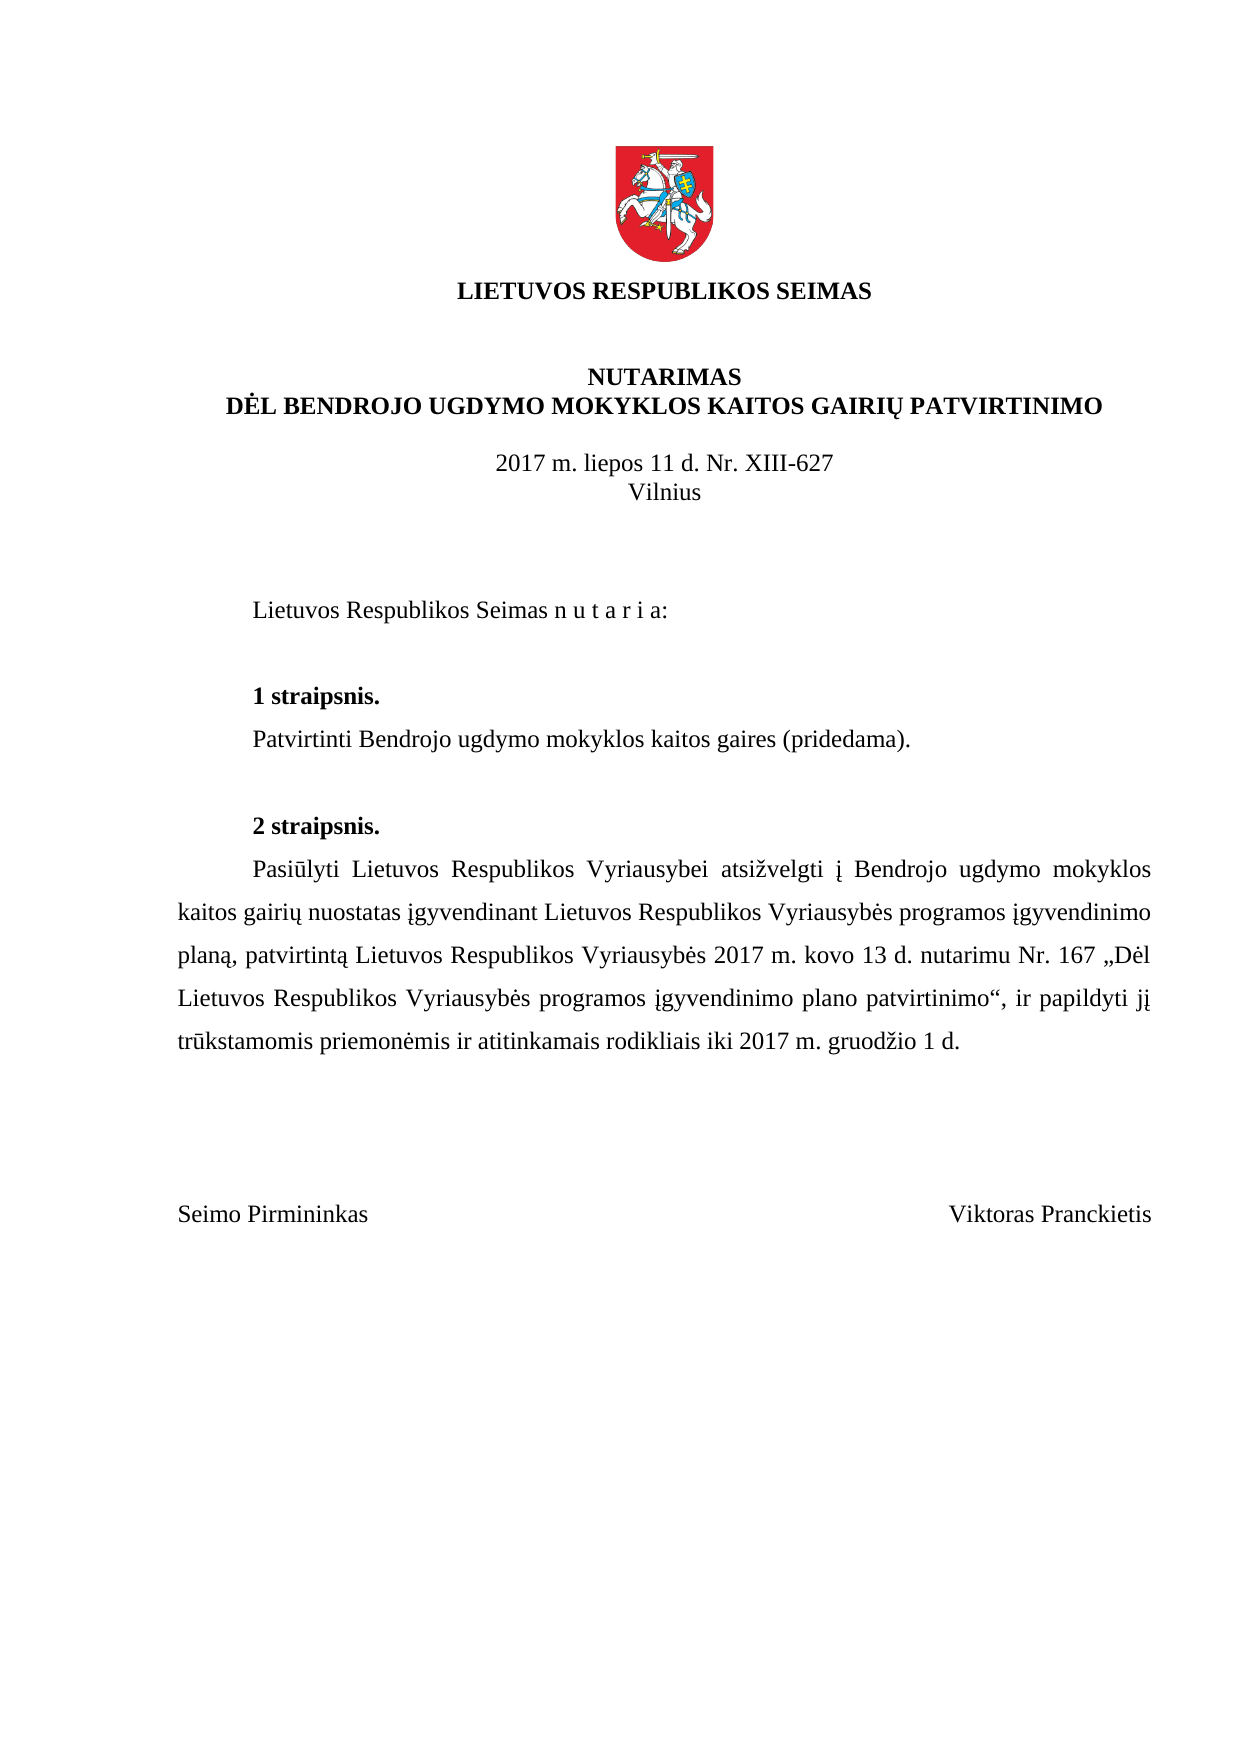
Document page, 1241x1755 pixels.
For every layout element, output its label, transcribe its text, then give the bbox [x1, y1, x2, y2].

text Patvirtinti Bendrojo ugdymo mokyklos kaitos gaires (pridedama). [177, 724, 1152, 753]
text LIETUVOS RESPUBLIKOS SEIMAS [177, 276, 1152, 305]
text DĖL BENDROJO UGDYMO MOKYKLOS KAITOS GAIRIŲ PATVIRTINIMO [177, 391, 1152, 420]
text NUTARIMAS [177, 362, 1152, 391]
text 2 straipsnis. [177, 811, 1152, 839]
text Vilnius [177, 477, 1152, 506]
text Seimo Pirmininkas Viktoras Pranckietis [177, 1199, 1152, 1228]
text 2017 m. liepos 11 d. Nr. XIII-627 [177, 448, 1152, 477]
text Pasiūlyti Lietuvos Respublikos Vyriausybei atsižvelgti į Bendrojo ugdymo mokyklos kaitos gairių nuostatas įgyvendinant Lietuvos Respublikos Vyriausybės programos įgyvendinimo planą, patvirtintą Lietuvos Respublikos Vyriausybės 2017 m. kovo 13 d. nutarimu Nr. 167 „Dėl Lietuvos Respublikos Vyriausybės programos įgyvendinimo plano patvirtinimo“, ir papildyti jį trūkstamomis priemonėmis ir atitinkamais rodikliais iki 2017 m. gruodžio 1 d. [177, 854, 1152, 1055]
text Lietuvos Respublikos Seimas n u t a r i a: [177, 595, 1152, 624]
text 1 straipsnis. [177, 681, 1152, 710]
